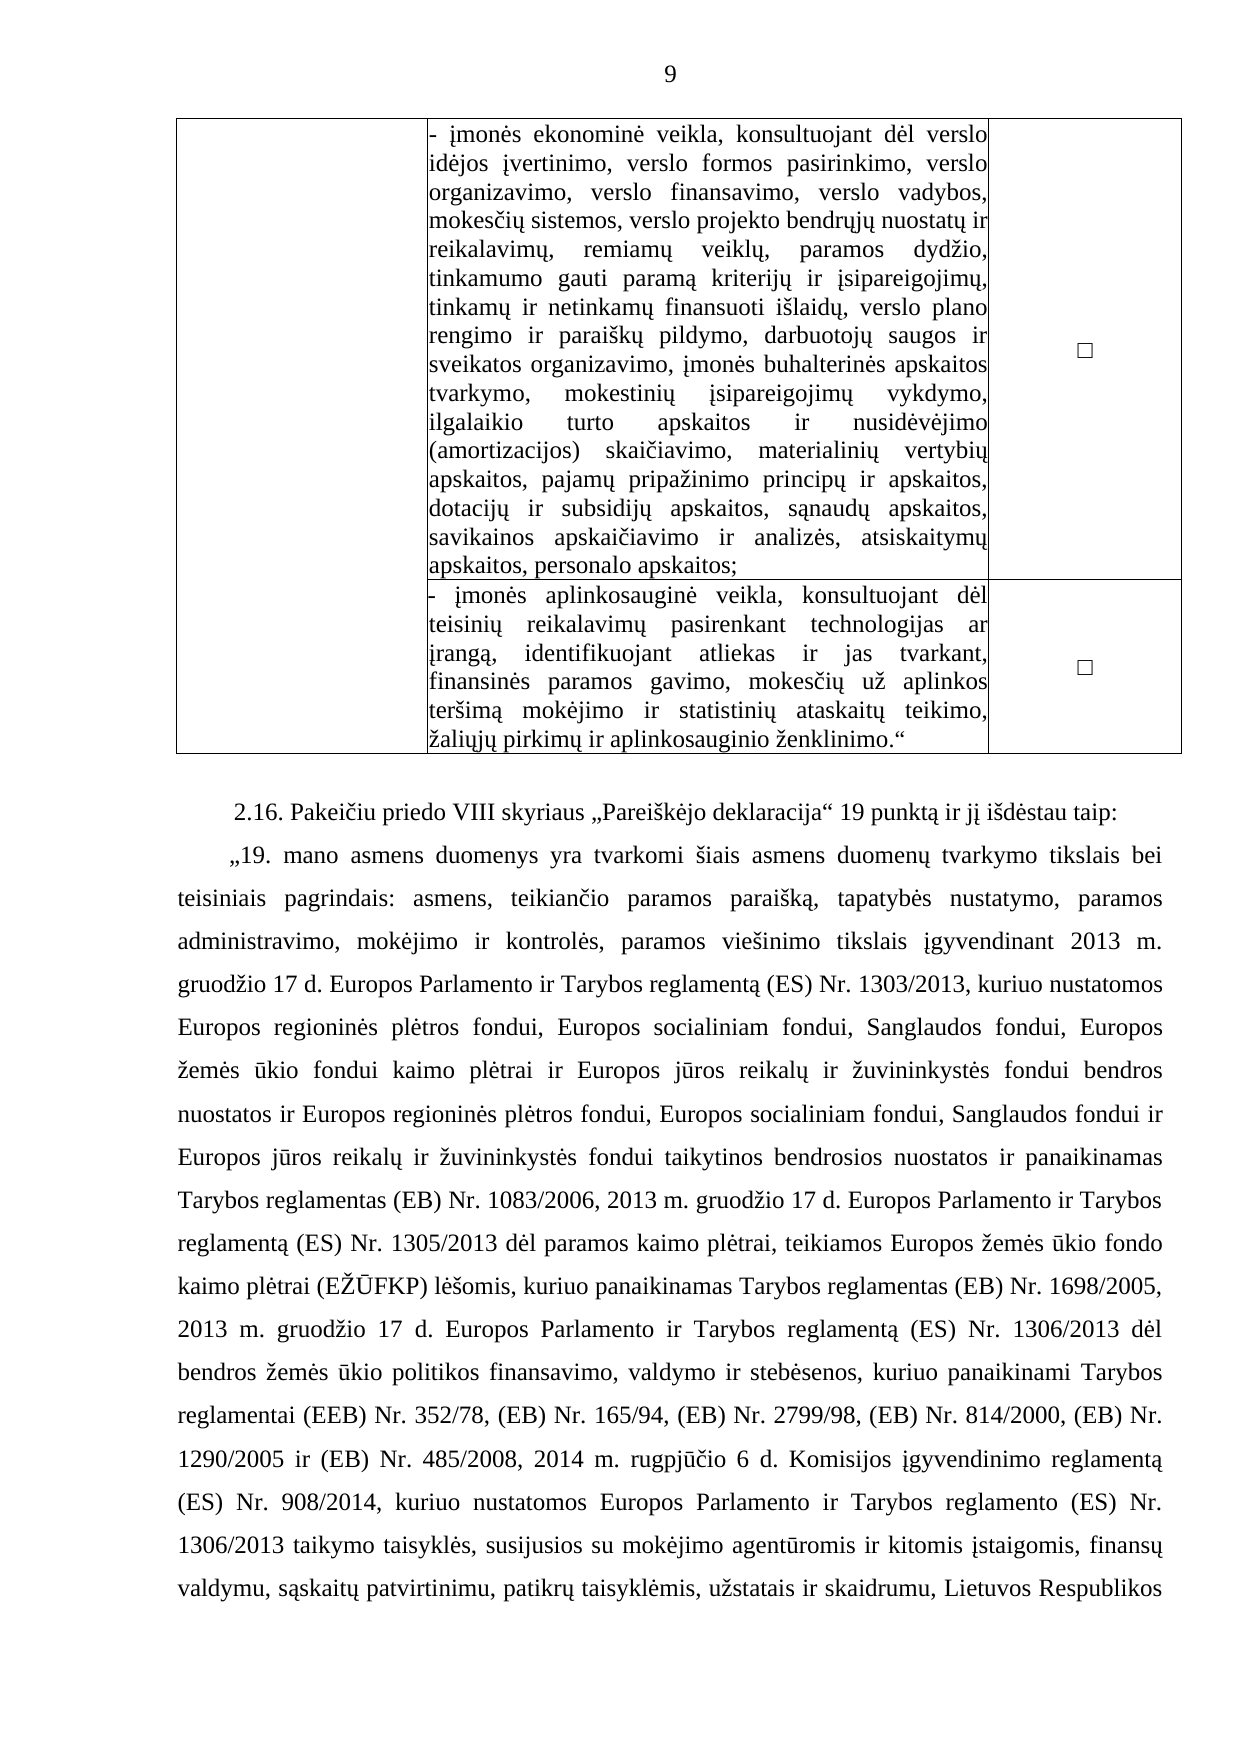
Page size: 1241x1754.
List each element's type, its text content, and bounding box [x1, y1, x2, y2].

text 2.16. Pakeičiu priedo VIII skyriaus „Pareiškėjo deklaracija“ 19 punktą ir jį išdėstau taip: [233, 797, 1163, 826]
text „19. mano asmens duomenys yra tvarkomi šiais asmens duomenų tvarkymo tikslais bei teisiniais pagrindais: asmens, teikiančio paramos paraišką, tapatybės nustatymo, paramos administravimo, mokėjimo ir kontrolės, paramos viešinimo tikslais įgyvendinant 2013 m. gruodžio 17 d. Europos Parlamento ir Tarybos reglamentą (ES) Nr. 1303/2013, kuriuo nustatomos Europos regioninės plėtros fondui, Europos socialiniam fondui, Sanglaudos fondui, Europos žemės ūkio fondui kaimo plėtrai ir Europos jūros reikalų ir žuvininkystės fondui bendros nuostatos ir Europos regioninės plėtros fondui, Europos socialiniam fondui, Sanglaudos fondui ir Europos jūros reikalų ir žuvininkystės fondui taikytinos bendrosios nuostatos ir panaikinamas Tarybos reglamentas (EB) Nr. 1083/2006, 2013 m. gruodžio 17 d. Europos Parlamento ir Tarybos reglamentą (ES) Nr. 1305/2013 dėl paramos kaimo plėtrai, teikiamos Europos žemės ūkio fondo kaimo plėtrai (EŽŪFKP) lėšomis, kuriuo panaikinamas Tarybos reglamentas (EB) Nr. 1698/2005, 2013 m. gruodžio 17 d. Europos Parlamento ir Tarybos reglamentą (ES) Nr. 1306/2013 dėl bendros žemės ūkio politikos finansavimo, valdymo ir stebėsenos, kuriuo panaikinami Tarybos reglamentai (EEB) Nr. 352/78, (EB) Nr. 165/94, (EB) Nr. 2799/98, (EB) Nr. 814/2000, (EB) Nr. 1290/2005 ir (EB) Nr. 485/2008, 2014 m. rugpjūčio 6 d. Komisijos įgyvendinimo reglamentą (ES) Nr. 908/2014, kuriuo nustatomos Europos Parlamento ir Tarybos reglamento (ES) Nr. 1306/2013 taikymo taisyklės, susijusios su mokėjimo agentūromis ir kitomis įstaigomis, finansų valdymu, sąskaitų patvirtinimu, patikrų taisyklėmis, užstatais ir skaidrumu, Lietuvos Respublikos [177, 840, 1163, 1602]
table_cell - įmonės aplinkosauginė veikla, konsultuojant dėl teisinių reikalavimų pasirenkant technologijas ar įrangą, identifikuojant atliekas ir jas tvarkant, finansinės paramos gavimo, mokesčių už aplinkos teršimą mokėjimo ir statistinių ataskaitų teikimo, žaliųjų pirkimų ir aplinkosauginio ženklinimo.“ [428, 580, 988, 753]
table_header [177, 119, 427, 753]
table_cell □ [989, 580, 1181, 753]
table_cell - įmonės ekonominė veikla, konsultuojant dėl verslo idėjos įvertinimo, verslo formos pasirinkimo, verslo organizavimo, verslo finansavimo, verslo vadybos, mokesčių sistemos, verslo projekto bendrųjų nuostatų ir reikalavimų, remiamų veiklų, paramos dydžio, tinkamumo gauti paramą kriterijų ir įsipareigojimų, tinkamų ir netinkamų finansuoti išlaidų, verslo plano rengimo ir paraiškų pildymo, darbuotojų saugos ir sveikatos organizavimo, įmonės buhalterinės apskaitos tvarkymo, mokestinių įsipareigojimų vykdymo, ilgalaikio turto apskaitos ir nusidėvėjimo (amortizacijos) skaičiavimo, materialinių vertybių apskaitos, pajamų pripažinimo principų ir apskaitos, dotacijų ir subsidijų apskaitos, sąnaudų apskaitos, savikainos apskaičiavimo ir analizės, atsiskaitymų apskaitos, personalo apskaitos; [428, 119, 988, 579]
table_cell □ [989, 119, 1181, 579]
